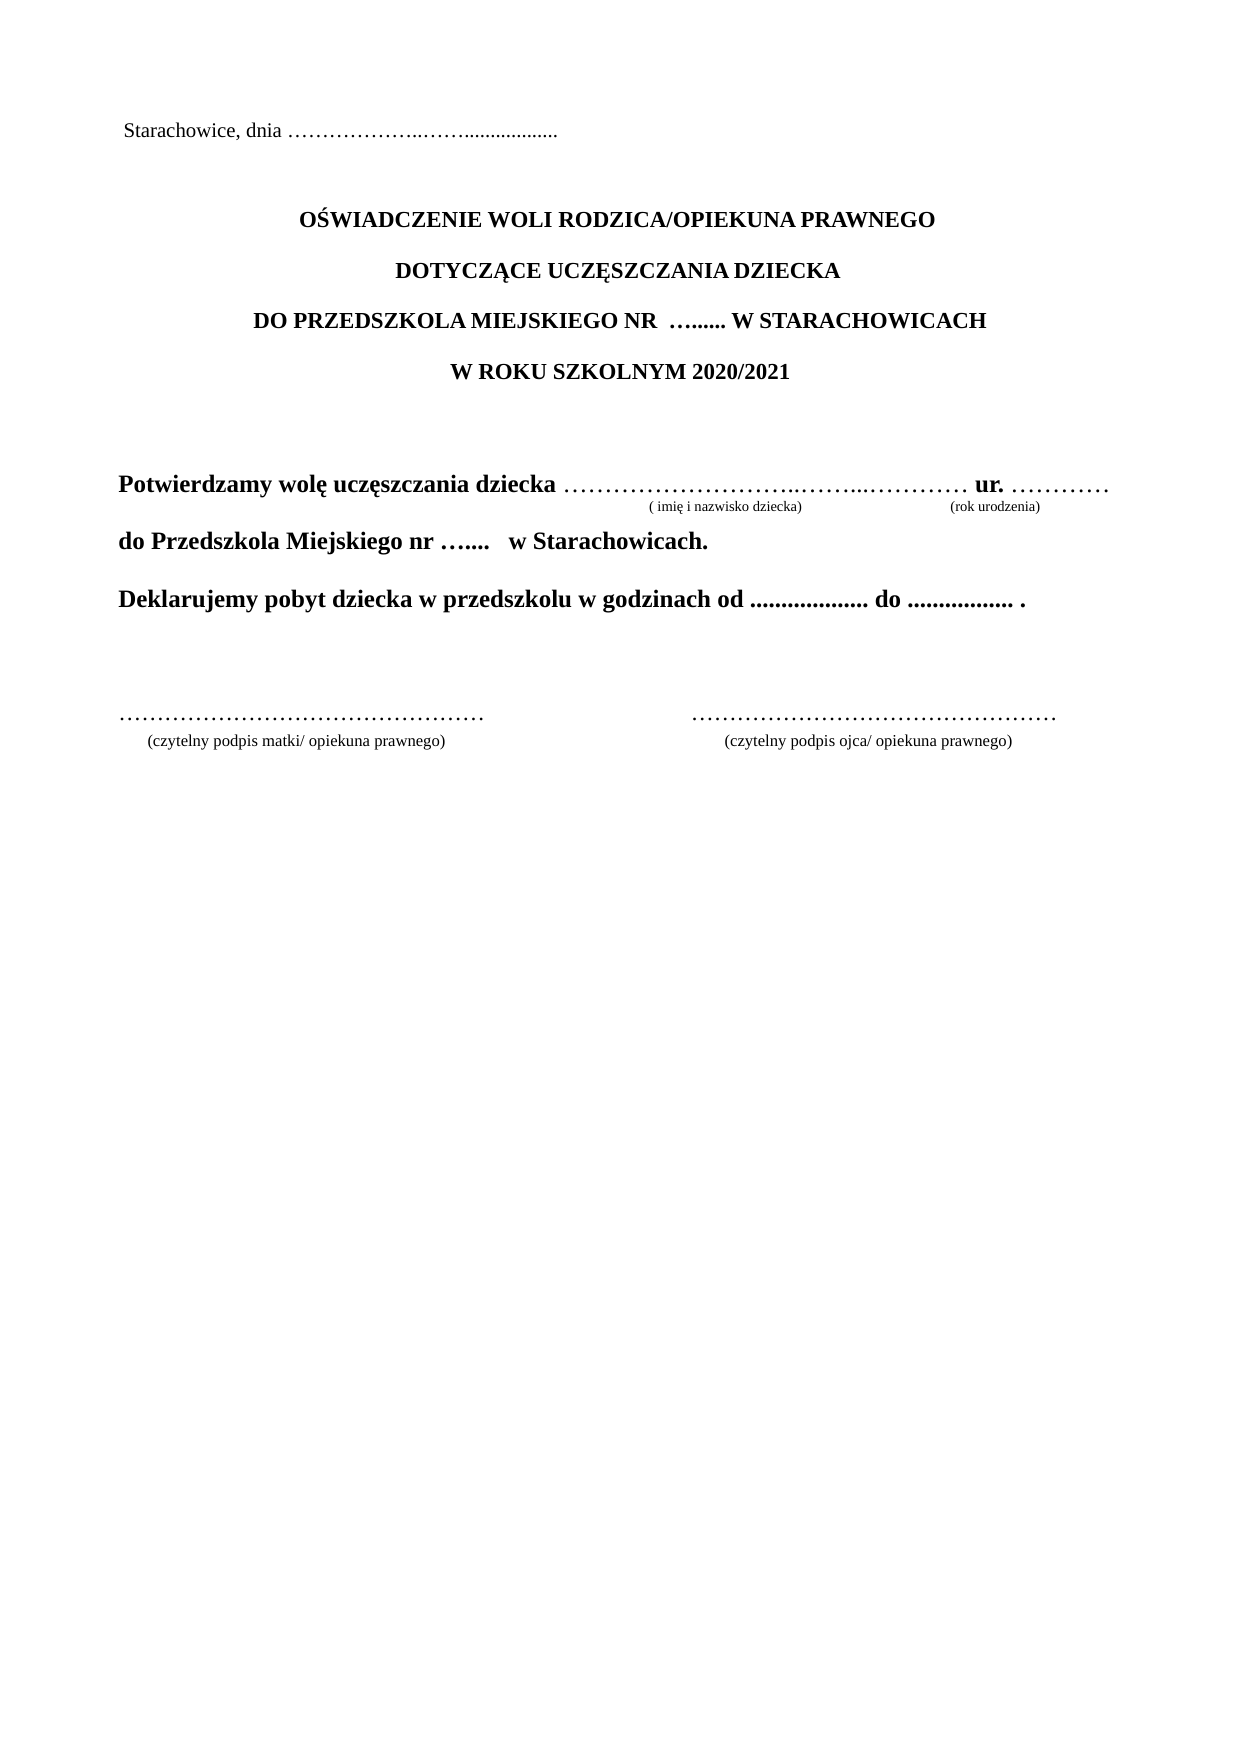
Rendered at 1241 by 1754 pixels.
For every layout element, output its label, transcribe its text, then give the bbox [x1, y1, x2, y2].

text Starachowice, dnia ………………..…….................. [118, 118, 1240, 142]
text DOTYCZĄCE UCZĘSZCZANIA DZIECKA [118, 257, 1122, 283]
text ………………………………………… ………………………………………… [118, 699, 1122, 725]
text do Przedszkola Miejskiego nr ….... w Starachowicach. [118, 526, 1122, 555]
text Potwierdzamy wolę uczęszczania dziecka ………………………..……...………… ur. ………… [118, 469, 1196, 497]
text Deklarujemy pobyt dziecka w przedszkolu w godzinach od ................... do ................. . [118, 584, 1122, 612]
text (czytelny podpis matki/ opiekuna prawnego) (czytelny podpis ojca/ opiekuna prawnego) [118, 725, 1122, 751]
text DO PRZEDSZKOLA MIEJSKIEGO NR …...... W STARACHOWICACH [118, 307, 1122, 334]
text ( imię i nazwisko dziecka) (rok urodzenia) [605, 497, 1166, 526]
text W ROKU SZKOLNYM 2020/2021 [118, 358, 1122, 384]
text OŚWIADCZENIE WOLI RODZICA/OPIEKUNA PRAWNEGO [118, 206, 1122, 233]
